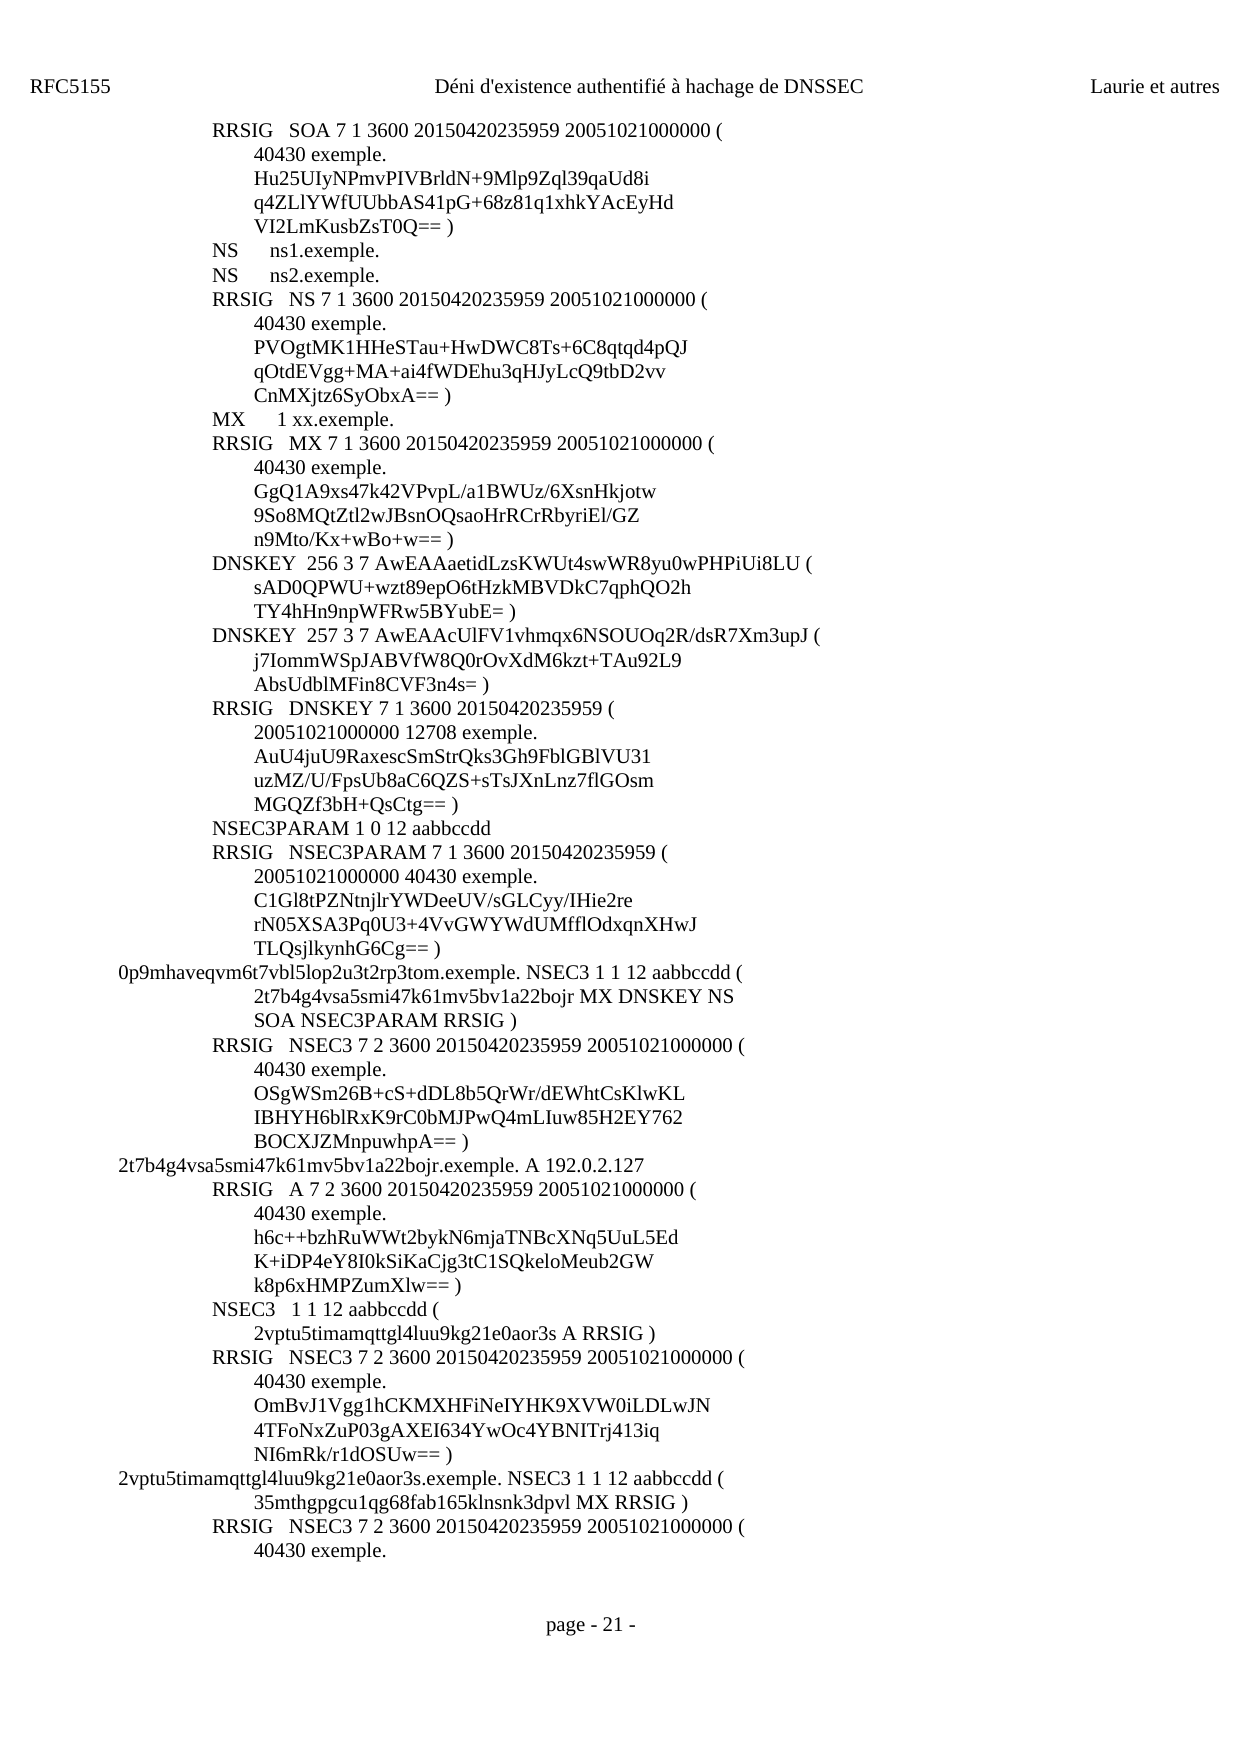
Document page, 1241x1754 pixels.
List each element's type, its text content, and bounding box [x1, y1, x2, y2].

text 20051021000000 12708 exemple. [118, 720, 1152, 744]
text RRSIG NSEC3PARAM 7 1 3600 20150420235959 ( [118, 840, 1152, 864]
text RRSIG NSEC3 7 2 3600 20150420235959 20051021000000 ( [118, 1514, 1152, 1538]
text qOtdEVgg+MA+ai4fWDEhu3qHJyLcQ9tbD2vv [118, 359, 1152, 383]
text 40430 exemple. [118, 1369, 1152, 1393]
text IBHYH6blRxK9rC0bMJPwQ4mLIuw85H2EY762 [118, 1105, 1152, 1129]
text RRSIG SOA 7 1 3600 20150420235959 20051021000000 ( [118, 118, 1152, 142]
text 9So8MQtZtl2wJBsnOQsaoHrRCrRbyriEl/GZ [118, 503, 1152, 527]
text 40430 exemple. [118, 1057, 1152, 1081]
text sAD0QPWU+wzt89epO6tHzkMBVDkC7qphQO2h [118, 575, 1152, 599]
text 4TFoNxZuP03gAXEI634YwOc4YBNITrj413iq [118, 1417, 1152, 1442]
text TLQsjlkynhG6Cg== ) [118, 936, 1152, 960]
text RRSIG NSEC3 7 2 3600 20150420235959 20051021000000 ( [118, 1345, 1152, 1369]
text 2vptu5timamqttgl4luu9kg21e0aor3s.exemple. NSEC3 1 1 12 aabbccdd ( [118, 1466, 1152, 1490]
text CnMXjtz6SyObxA== ) [118, 383, 1152, 407]
text Hu25UIyNPmvPIVBrldN+9Mlp9Zql39qaUd8i [118, 166, 1152, 190]
text q4ZLlYWfUUbbAS41pG+68z81q1xhkYAcEyHd [118, 190, 1152, 214]
text 20051021000000 40430 exemple. [118, 864, 1152, 888]
text k8p6xHMPZumXlw== ) [118, 1273, 1152, 1297]
text MX 1 xx.exemple. [118, 407, 1152, 431]
text RRSIG NS 7 1 3600 20150420235959 20051021000000 ( [118, 287, 1152, 311]
text NSEC3PARAM 1 0 12 aabbccdd [118, 816, 1152, 840]
text rN05XSA3Pq0U3+4VvGWYWdUMfflOdxqnXHwJ [118, 912, 1152, 936]
text OSgWSm26B+cS+dDL8b5QrWr/dEWhtCsKlwKL [118, 1081, 1152, 1105]
text n9Mto/Kx+wBo+w== ) [118, 527, 1152, 551]
text DNSKEY 256 3 7 AwEAAaetidLzsKWUt4swWR8yu0wPHPiUi8LU ( [118, 551, 1152, 575]
text SOA NSEC3PARAM RRSIG ) [118, 1008, 1152, 1032]
text NSEC3 1 1 12 aabbccdd ( [118, 1297, 1152, 1321]
text PVOgtMK1HHeSTau+HwDWC8Ts+6C8qtqd4pQJ [118, 335, 1152, 359]
text NS ns1.exemple. [118, 238, 1152, 262]
text AbsUdblMFin8CVF3n4s= ) [118, 672, 1152, 696]
text 2t7b4g4vsa5smi47k61mv5bv1a22bojr.exemple. A 192.0.2.127 [118, 1153, 1152, 1177]
text RRSIG MX 7 1 3600 20150420235959 20051021000000 ( [118, 431, 1152, 455]
text 40430 exemple. [118, 1201, 1152, 1225]
text BOCXJZMnpuwhpA== ) [118, 1129, 1152, 1153]
text AuU4juU9RaxescSmStrQks3Gh9FblGBlVU31 [118, 744, 1152, 768]
text j7IommWSpJABVfW8Q0rOvXdM6kzt+TAu92L9 [118, 647, 1152, 672]
text 2t7b4g4vsa5smi47k61mv5bv1a22bojr MX DNSKEY NS [118, 984, 1152, 1008]
text uzMZ/U/FpsUb8aC6QZS+sTsJXnLnz7flGOsm [118, 768, 1152, 792]
text RRSIG NSEC3 7 2 3600 20150420235959 20051021000000 ( [118, 1032, 1152, 1057]
text K+iDP4eY8I0kSiKaCjg3tC1SQkeloMeub2GW [118, 1249, 1152, 1273]
text C1Gl8tPZNtnjlrYWDeeUV/sGLCyy/IHie2re [118, 888, 1152, 912]
text RRSIG DNSKEY 7 1 3600 20150420235959 ( [118, 696, 1152, 720]
text DNSKEY 257 3 7 AwEAAcUlFV1vhmqx6NSOUOq2R/dsR7Xm3upJ ( [118, 623, 1152, 647]
text OmBvJ1Vgg1hCKMXHFiNeIYHK9XVW0iLDLwJN [118, 1393, 1152, 1417]
text NI6mRk/r1dOSUw== ) [118, 1442, 1152, 1466]
text h6c++bzhRuWWt2bykN6mjaTNBcXNq5UuL5Ed [118, 1225, 1152, 1249]
text 40430 exemple. [118, 455, 1152, 479]
text 35mthgpgcu1qg68fab165klnsnk3dpvl MX RRSIG ) [118, 1490, 1152, 1514]
text 0p9mhaveqvm6t7vbl5lop2u3t2rp3tom.exemple. NSEC3 1 1 12 aabbccdd ( [118, 960, 1152, 984]
text NS ns2.exemple. [118, 262, 1152, 287]
text 40430 exemple. [118, 1538, 1152, 1562]
text VI2LmKusbZsT0Q== ) [118, 214, 1152, 238]
text 40430 exemple. [118, 142, 1152, 166]
text 40430 exemple. [118, 311, 1152, 335]
text MGQZf3bH+QsCtg== ) [118, 792, 1152, 816]
text RRSIG A 7 2 3600 20150420235959 20051021000000 ( [118, 1177, 1152, 1201]
text 2vptu5timamqttgl4luu9kg21e0aor3s A RRSIG ) [118, 1321, 1152, 1345]
text TY4hHn9npWFRw5BYubE= ) [118, 599, 1152, 623]
text GgQ1A9xs47k42VPvpL/a1BWUz/6XsnHkjotw [118, 479, 1152, 503]
